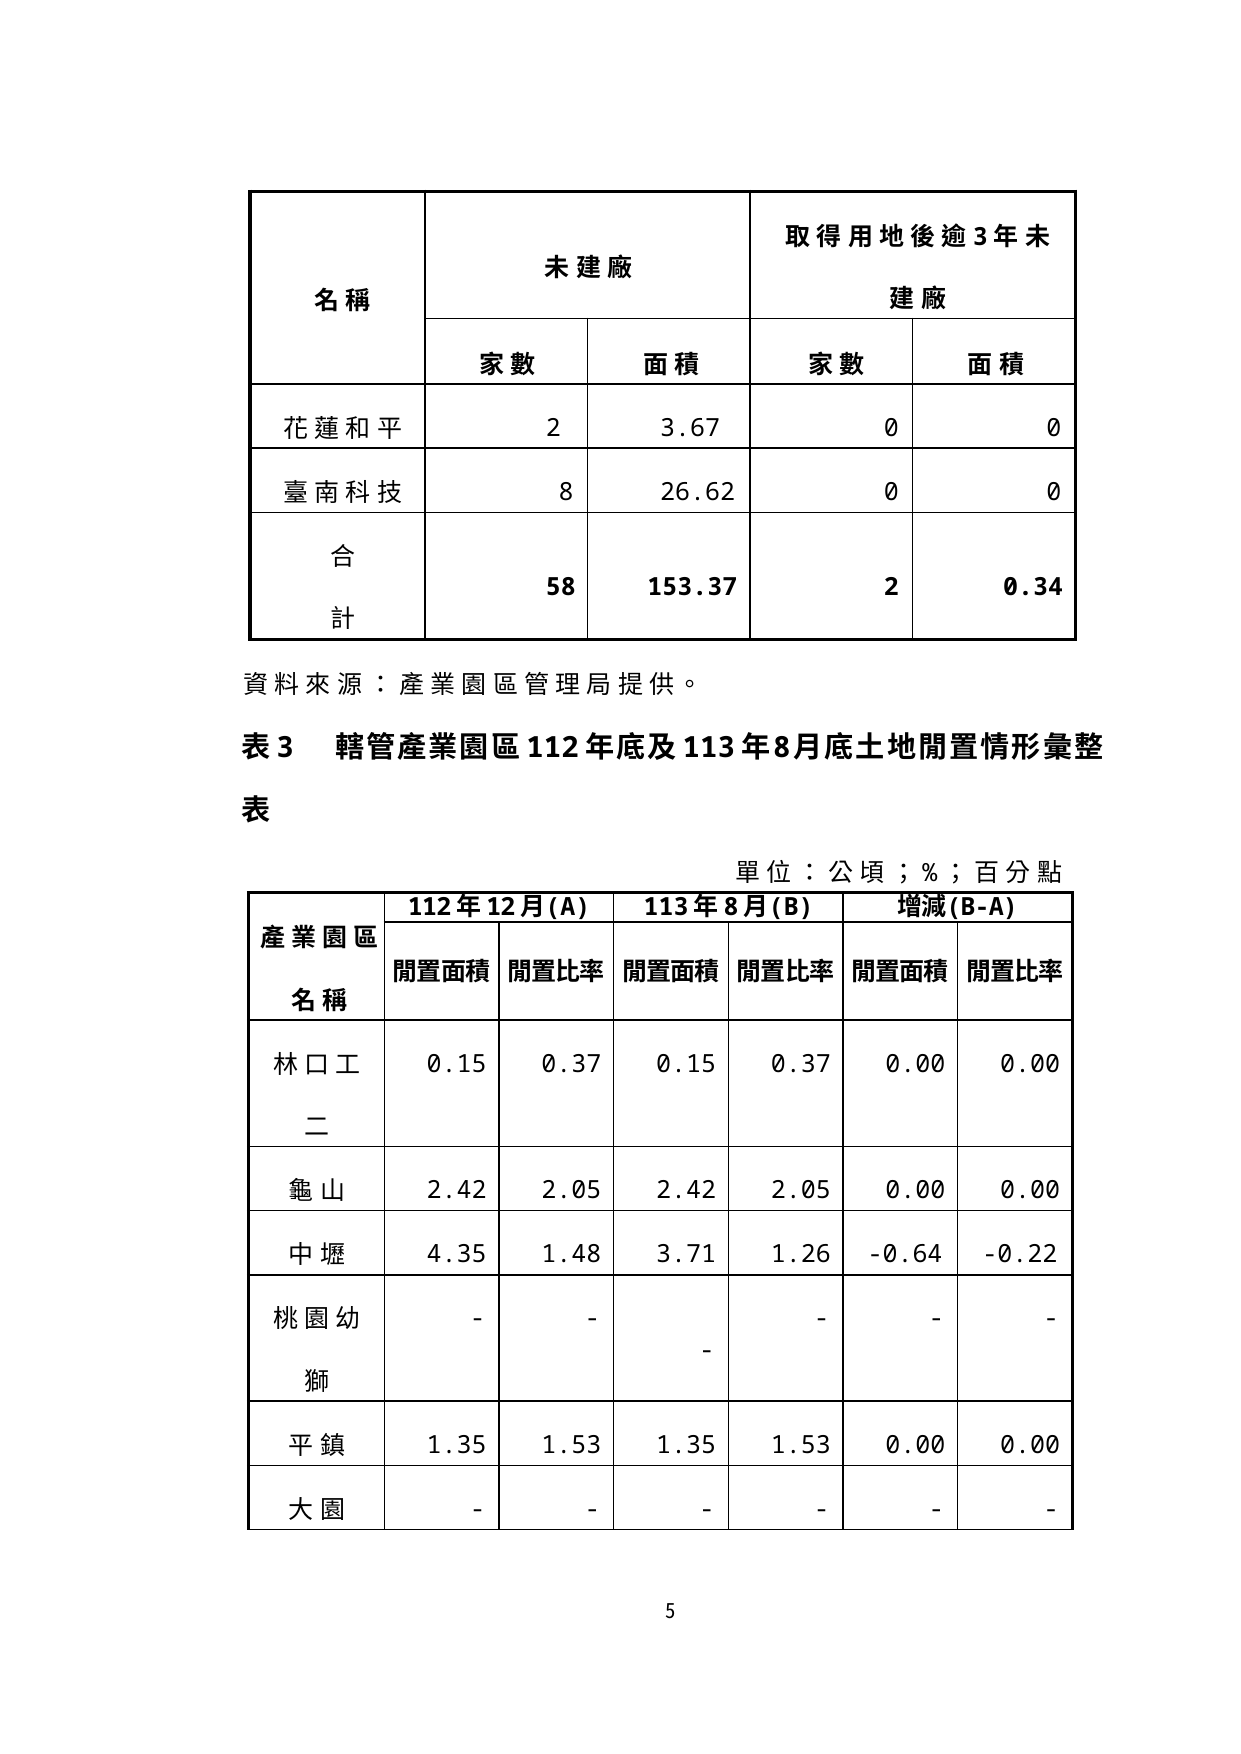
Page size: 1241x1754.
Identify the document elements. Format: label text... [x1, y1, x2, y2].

table_cell 0 [751, 449, 912, 511]
table_cell 桃園幼獅 [250, 1276, 384, 1400]
table_cell 0 [913, 385, 1074, 447]
table_cell 0.37 [500, 1021, 613, 1146]
table_cell 0.00 [844, 1147, 957, 1210]
table_cell 58 [426, 513, 587, 638]
table_cell - [958, 1466, 1071, 1528]
table_cell 閒置面積 [844, 923, 957, 1019]
table_cell -0.22 [958, 1211, 1071, 1274]
table_cell 3.67 [588, 385, 749, 447]
table_header 112年12月(A) [385, 894, 613, 921]
table_cell 2 [751, 513, 912, 638]
table_cell 閒置比率 [958, 923, 1071, 1019]
table_cell - [844, 1276, 957, 1400]
table_cell 2.05 [729, 1147, 842, 1210]
table_cell 面積 [588, 319, 749, 383]
table_cell 面積 [913, 319, 1074, 383]
table_cell 0 [751, 385, 912, 447]
table_cell - [614, 1276, 728, 1400]
table_cell 4.35 [385, 1211, 498, 1274]
table_cell 大園 [250, 1466, 384, 1528]
table_cell 1.53 [729, 1402, 842, 1464]
table_cell 1.35 [614, 1402, 728, 1464]
table_cell 0.37 [729, 1021, 842, 1146]
table_cell 臺南科技 [252, 449, 424, 511]
table_cell - [958, 1276, 1071, 1400]
table_cell 0.00 [958, 1021, 1071, 1146]
table_cell 家數 [751, 319, 912, 383]
table_cell - [729, 1276, 842, 1400]
table_cell 2.42 [614, 1147, 728, 1210]
table_header 取得用地後逾3年未建廠 [751, 193, 1074, 318]
table_cell - [844, 1466, 957, 1528]
table_cell 閒置比率 [500, 923, 613, 1019]
table_cell 林口工二 [250, 1021, 384, 1146]
table_cell 8 [426, 449, 587, 511]
text 表3 轄管產業園區112年底及113年8月底土地閒置情形彙整表 [236, 703, 1116, 828]
table_cell 0 [913, 449, 1074, 511]
table_cell 1.26 [729, 1211, 842, 1274]
table_header 產業園區名稱 [250, 894, 384, 1019]
table_header 未建廠 [426, 193, 749, 318]
table_cell 0.00 [844, 1402, 957, 1464]
table_cell 3.71 [614, 1211, 728, 1274]
table_header 名稱 [252, 193, 424, 383]
table_cell 0.00 [958, 1402, 1071, 1464]
table_cell 1.35 [385, 1402, 498, 1464]
table_cell 閒置面積 [614, 923, 728, 1019]
table_cell - [500, 1466, 613, 1528]
table_cell - [500, 1276, 613, 1400]
table_cell 平鎮 [250, 1402, 384, 1464]
table_header 增減(B-A) [844, 894, 1071, 921]
table_cell - [385, 1276, 498, 1400]
text 資料來源：產業園區管理局提供。 [234, 641, 1063, 703]
table_cell 合 計 [252, 513, 424, 638]
table_cell - [729, 1466, 842, 1528]
table_cell 2.05 [500, 1147, 613, 1210]
table_cell 2.42 [385, 1147, 498, 1210]
table_cell - [614, 1466, 728, 1528]
table_cell 家數 [426, 319, 587, 383]
table_cell 153.37 [588, 513, 749, 638]
table_cell 閒置面積 [385, 923, 498, 1019]
table_cell 2 [426, 385, 587, 447]
table_cell 閒置比率 [729, 923, 842, 1019]
table_cell 0.00 [958, 1147, 1071, 1210]
table_cell 1.53 [500, 1402, 613, 1464]
text 單位：公頃；%；百分點 [236, 828, 1065, 891]
table_cell 1.48 [500, 1211, 613, 1274]
table_cell 0.00 [844, 1021, 957, 1146]
table_cell 0.15 [385, 1021, 498, 1146]
table_cell - [385, 1466, 498, 1528]
table_cell -0.64 [844, 1211, 957, 1274]
table_cell 0.15 [614, 1021, 728, 1146]
table_cell 26.62 [588, 449, 749, 511]
table_cell 0.34 [913, 513, 1074, 638]
table_cell 花蓮和平 [252, 385, 424, 447]
table_cell 龜山 [250, 1147, 384, 1210]
table_header 113年8月(B) [614, 894, 842, 921]
table_cell 中壢 [250, 1211, 384, 1274]
